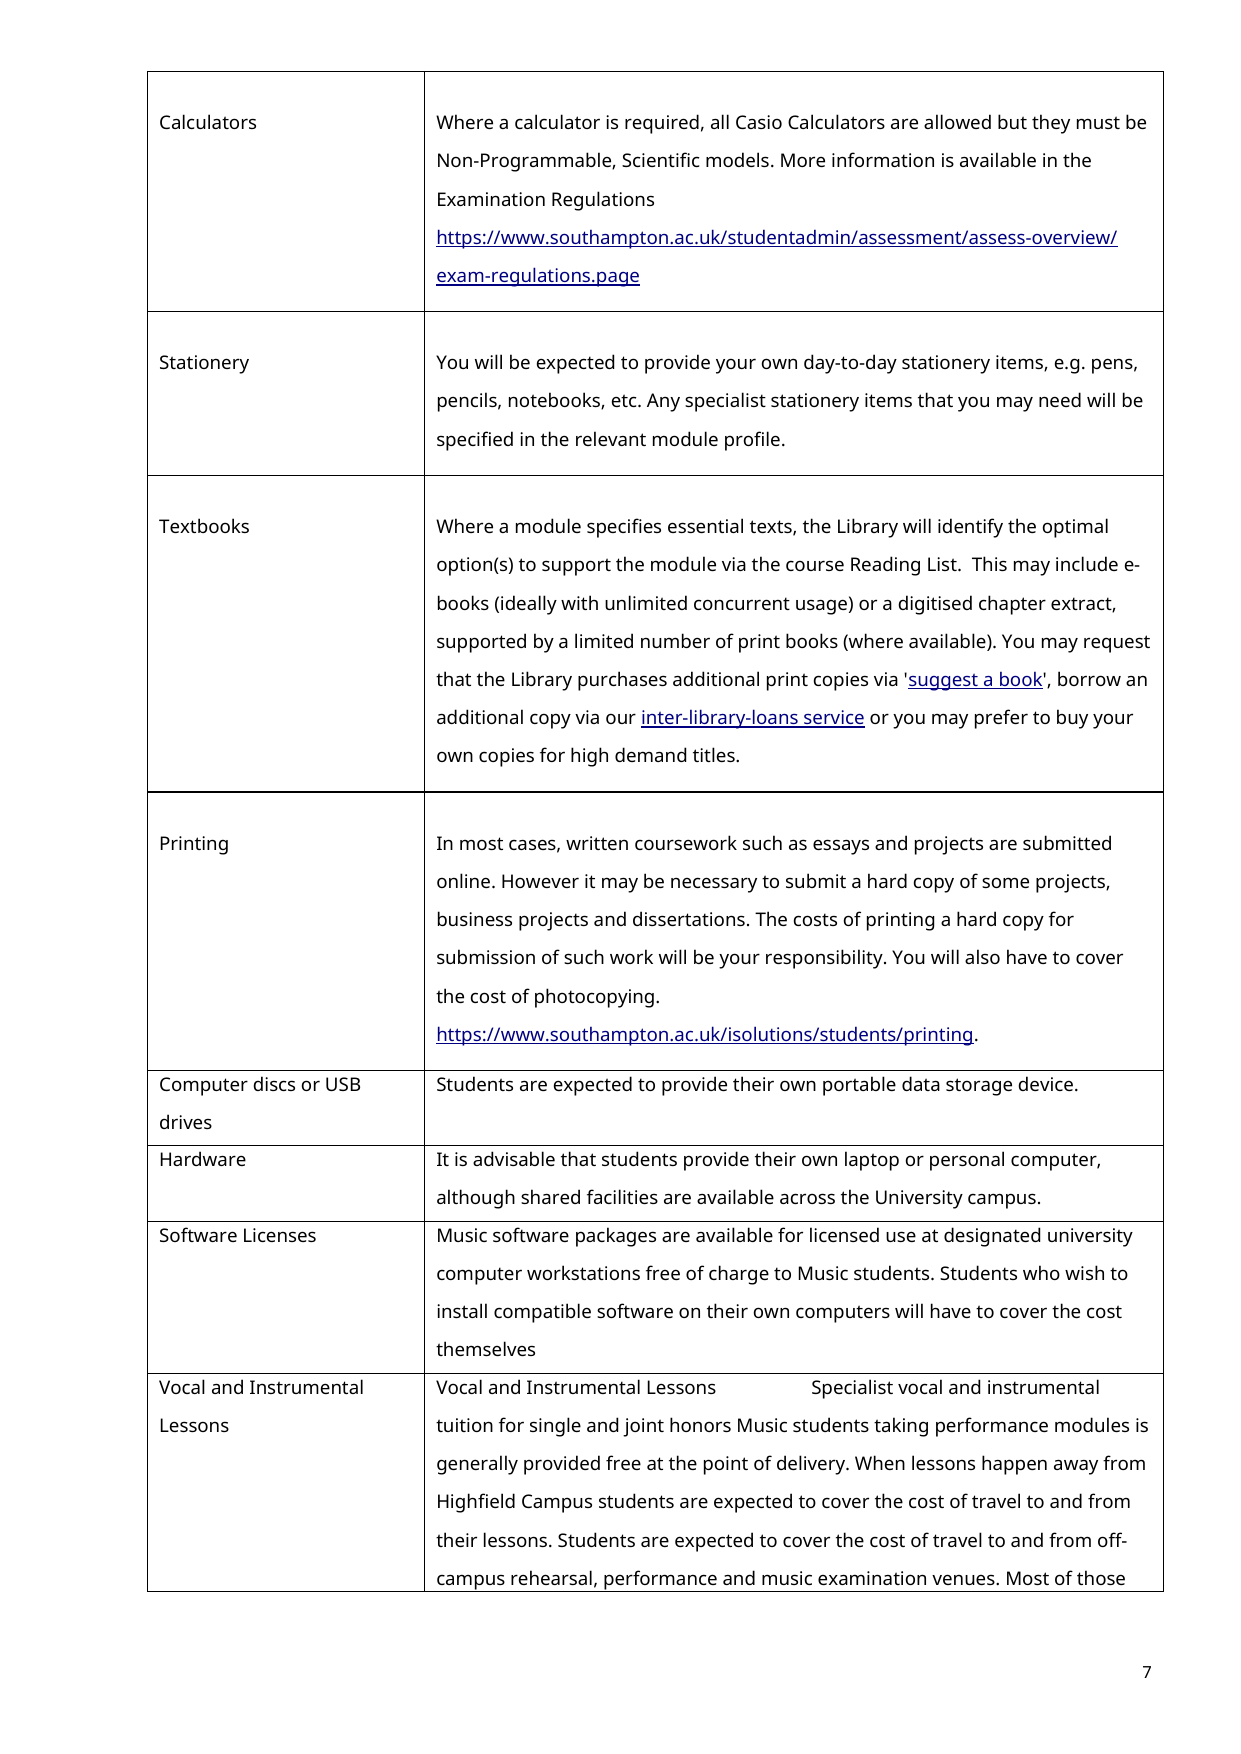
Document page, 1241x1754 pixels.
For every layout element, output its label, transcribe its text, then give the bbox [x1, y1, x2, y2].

table_cell Where a module specifies essential texts, the Library will identify the optimal option(s) to support the module via the course Reading List. This may include e-books (ideally with unlimited concurrent usage) or a digitised chapter extract, supported by a limited number of print books (where available). You may request that the Library purchases additional print copies via 'suggest a book', borrow an additional copy via our inter-library-loans service or you may prefer to buy your own copies for high demand titles. [425, 476, 1163, 791]
table_cell Vocal and Instrumental Lessons [148, 1374, 424, 1591]
table_cell Where a calculator is required, all Casio Calculators are allowed but they must be Non-Programmable, Scientific models. More information is available in the Examination Regulations https://www.southampton.ac.uk/studentadmin/assessment/assess-overview/exam-regulations.page [425, 72, 1163, 311]
table_cell Stationery [148, 312, 424, 475]
table_cell Music software packages are available for licensed use at designated university computer workstations free of charge to Music students. Students who wish to install compatible software on their own computers will have to cover the cost themselves [425, 1222, 1163, 1373]
table_cell Computer discs or USB drives [148, 1071, 424, 1145]
table_cell You will be expected to provide your own day-to-day stationery items, e.g. pens, pencils, notebooks, etc. Any specialist stationery items that you may need will be specified in the relevant module profile. [425, 312, 1163, 475]
table_cell Vocal and Instrumental Lessons Specialist vocal and instrumental tuition for single and joint honors Music students taking performance modules is generally provided free at the point of delivery. When lessons happen away from Highfield Campus students are expected to cover the cost of travel to and from their lessons. Students are expected to cover the cost of travel to and from off-campus rehearsal, performance and music examination venues. Most of those [425, 1374, 1163, 1591]
table_cell Hardware [148, 1146, 424, 1221]
table_cell Software Licenses [148, 1222, 424, 1373]
table_cell Printing [148, 793, 424, 1070]
table_cell Students are expected to provide their own portable data storage device. [425, 1071, 1163, 1145]
table_cell Textbooks [148, 476, 424, 791]
table_cell In most cases, written coursework such as essays and projects are submitted online. However it may be necessary to submit a hard copy of some projects, business projects and dissertations. The costs of printing a hard copy for submission of such work will be your responsibility. You will also have to cover the cost of photocopying. https://www.southampton.ac.uk/isolutions/students/printing. [425, 793, 1163, 1070]
table_cell It is advisable that students provide their own laptop or personal computer, although shared facilities are available across the University campus. [425, 1146, 1163, 1221]
table_cell Calculators [148, 72, 424, 311]
